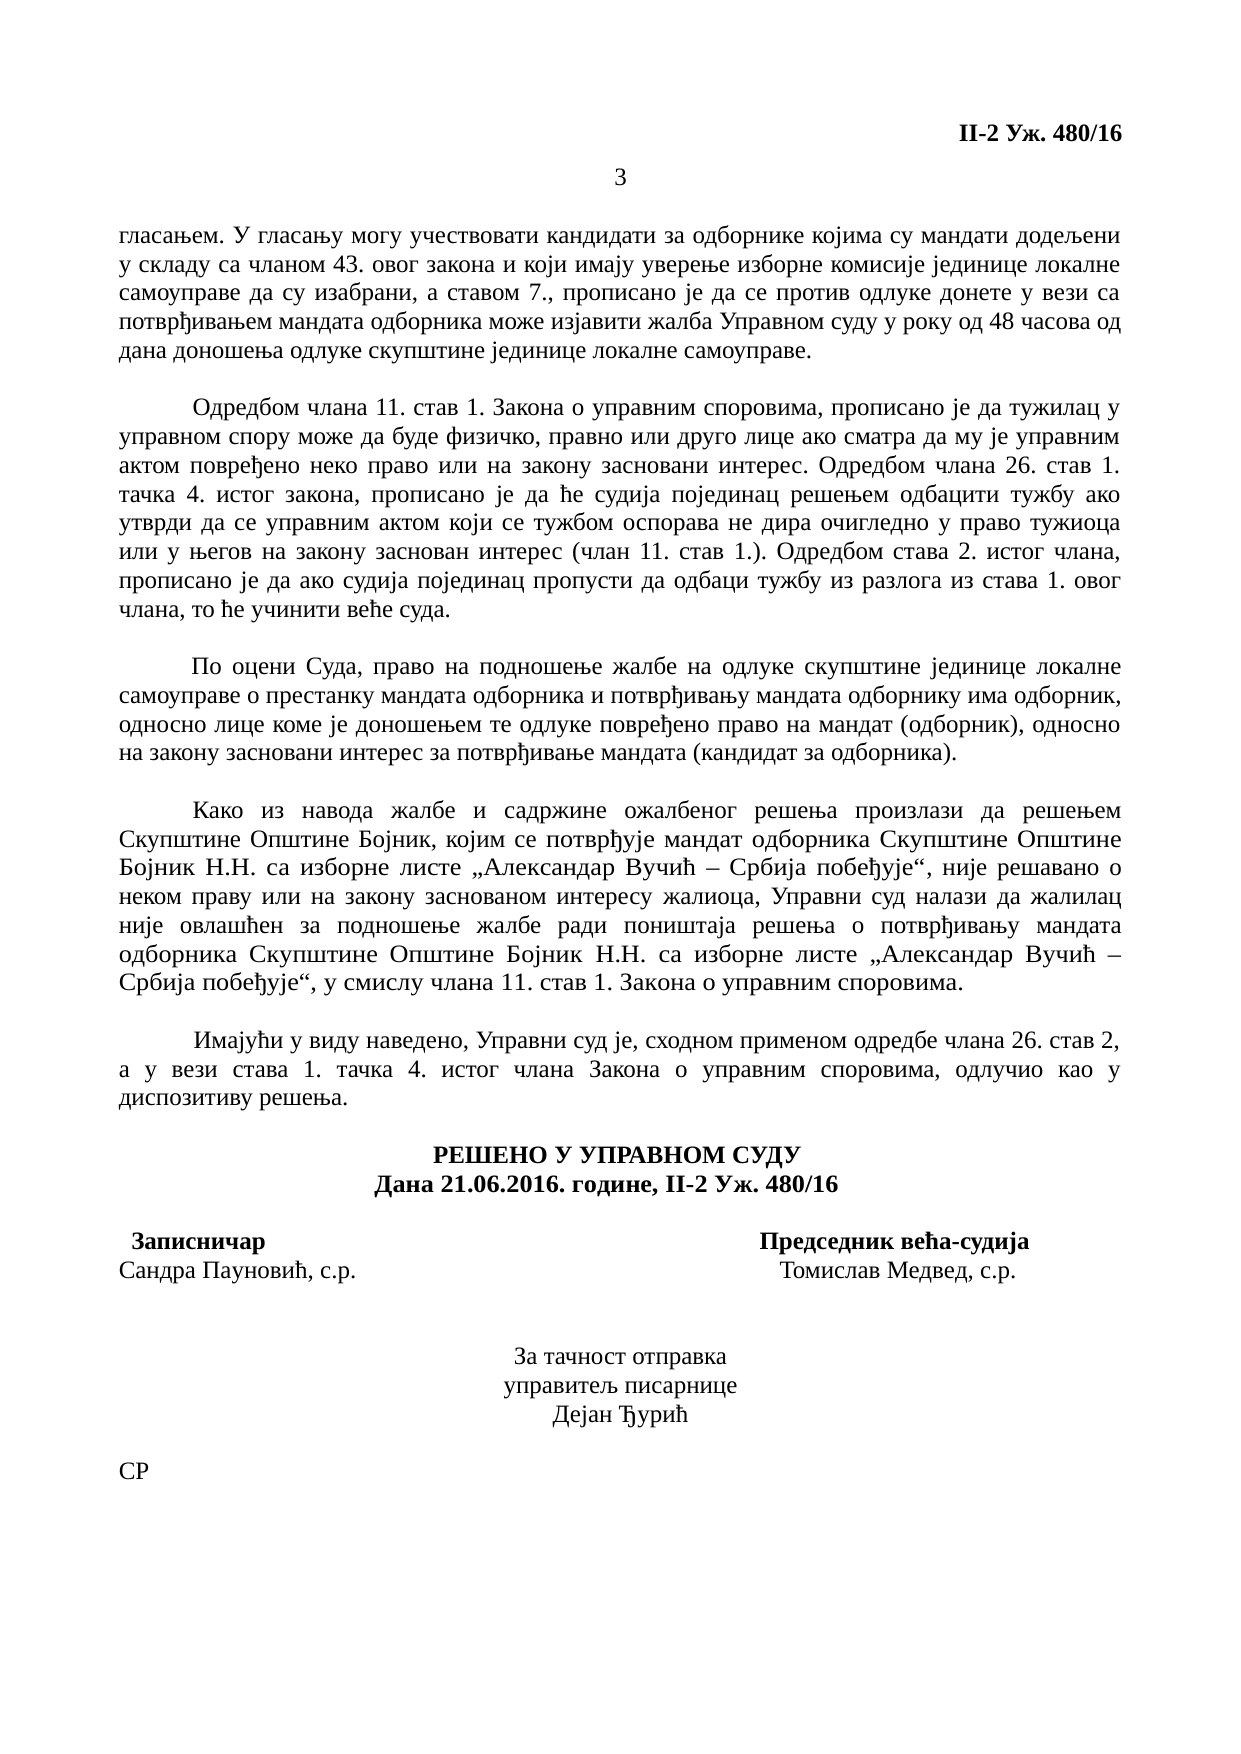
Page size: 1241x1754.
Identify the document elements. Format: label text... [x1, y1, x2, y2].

text По оцени Суда, право на подношење жалбе на одлуке скупштине јединице локалне самоуправе о престанку мандата одборника и потврђивању мандата одборнику има одборник, односно лице коме је доношењем те одлуке повређено право на мандат (одборник), односно на закону засновани интерес за потврђивање мандата (кандидат за одборника). [118, 651, 1122, 766]
text Имајући у виду наведено, Управни суд је, сходном применом одредбе члана 26. став 2, а у вези става 1. тачка 4. истог члана Закона о управним споровима, одлучио као у диспозитиву решења. [118, 1025, 1122, 1111]
text Дејан Ђурић [118, 1399, 1122, 1427]
text управитељ писарнице [118, 1370, 1122, 1399]
text гласањем. У гласању могу учествовати кандидати за одборнике којима су мандати додељени у складу са чланом 43. овог закона и који имају уверење изборне комисије јединице локалне самоуправе да су изабрани, а ставом 7., прописано је да се против одлуке донете у вези са потврђивањем мандата одборника може изјавити жалба Управном суду у року од 48 часова од дана доношења одлуке скупштине јединице локалне самоуправе. [118, 220, 1122, 364]
text За тачност отправка [118, 1341, 1122, 1370]
text Одредбом члана 11. став 1. Закона о управним споровима, прописано је да тужилац у управном спору може да буде физичко, правно или друго лице ако сматра да му је управним актом повређено неко право или на закону засновани интерес. Одредбом члана 26. став 1. тачка 4. истог закона, прописано је да ће судија појединац решењем одбацити тужбу ако утврди да се управним актом који се тужбом оспорава не дира очигледно у право тужиоца или у његов на закону заснован интерес (члан 11. став 1.). Одредбом става 2. истог члана, прописано је да ако судија појединац пропусти да одбаци тужбу из разлога из става 1. овог члана, то ће учинити веће суда. [118, 392, 1122, 622]
text Сандра Пауновић, с.р. Томислав Медвед, с.р. [118, 1255, 1120, 1284]
text РЕШЕНО У УПРАВНОМ СУДУ [118, 1140, 1122, 1169]
text Дана 21.06.2016. године, II-2 Уж. 480/16 [118, 1169, 1122, 1197]
text Записничар Председник већа-судија [118, 1226, 1120, 1255]
text Како из навода жалбе и садржине ожалбеног решења произлази да решењем Скупштине Општине Бојник, којим се потврђује мандат одборника Скупштине Општине Бојник Н.Н. са изборне листе „Александар Вучић – Србија побеђује“, није решавано о неком праву или на закону заснованом интересу жалиоца, Управни суд налази да жалилац није овлашћен за подношење жалбе ради поништаја решења о потврђивању мандата одборника Скупштине Општине Бојник Н.Н. са изборне листе „Александар Вучић – Србија побеђује“, у смислу члана 11. став 1. Закона о управним споровима. [118, 795, 1122, 996]
text СР [118, 1456, 1122, 1485]
